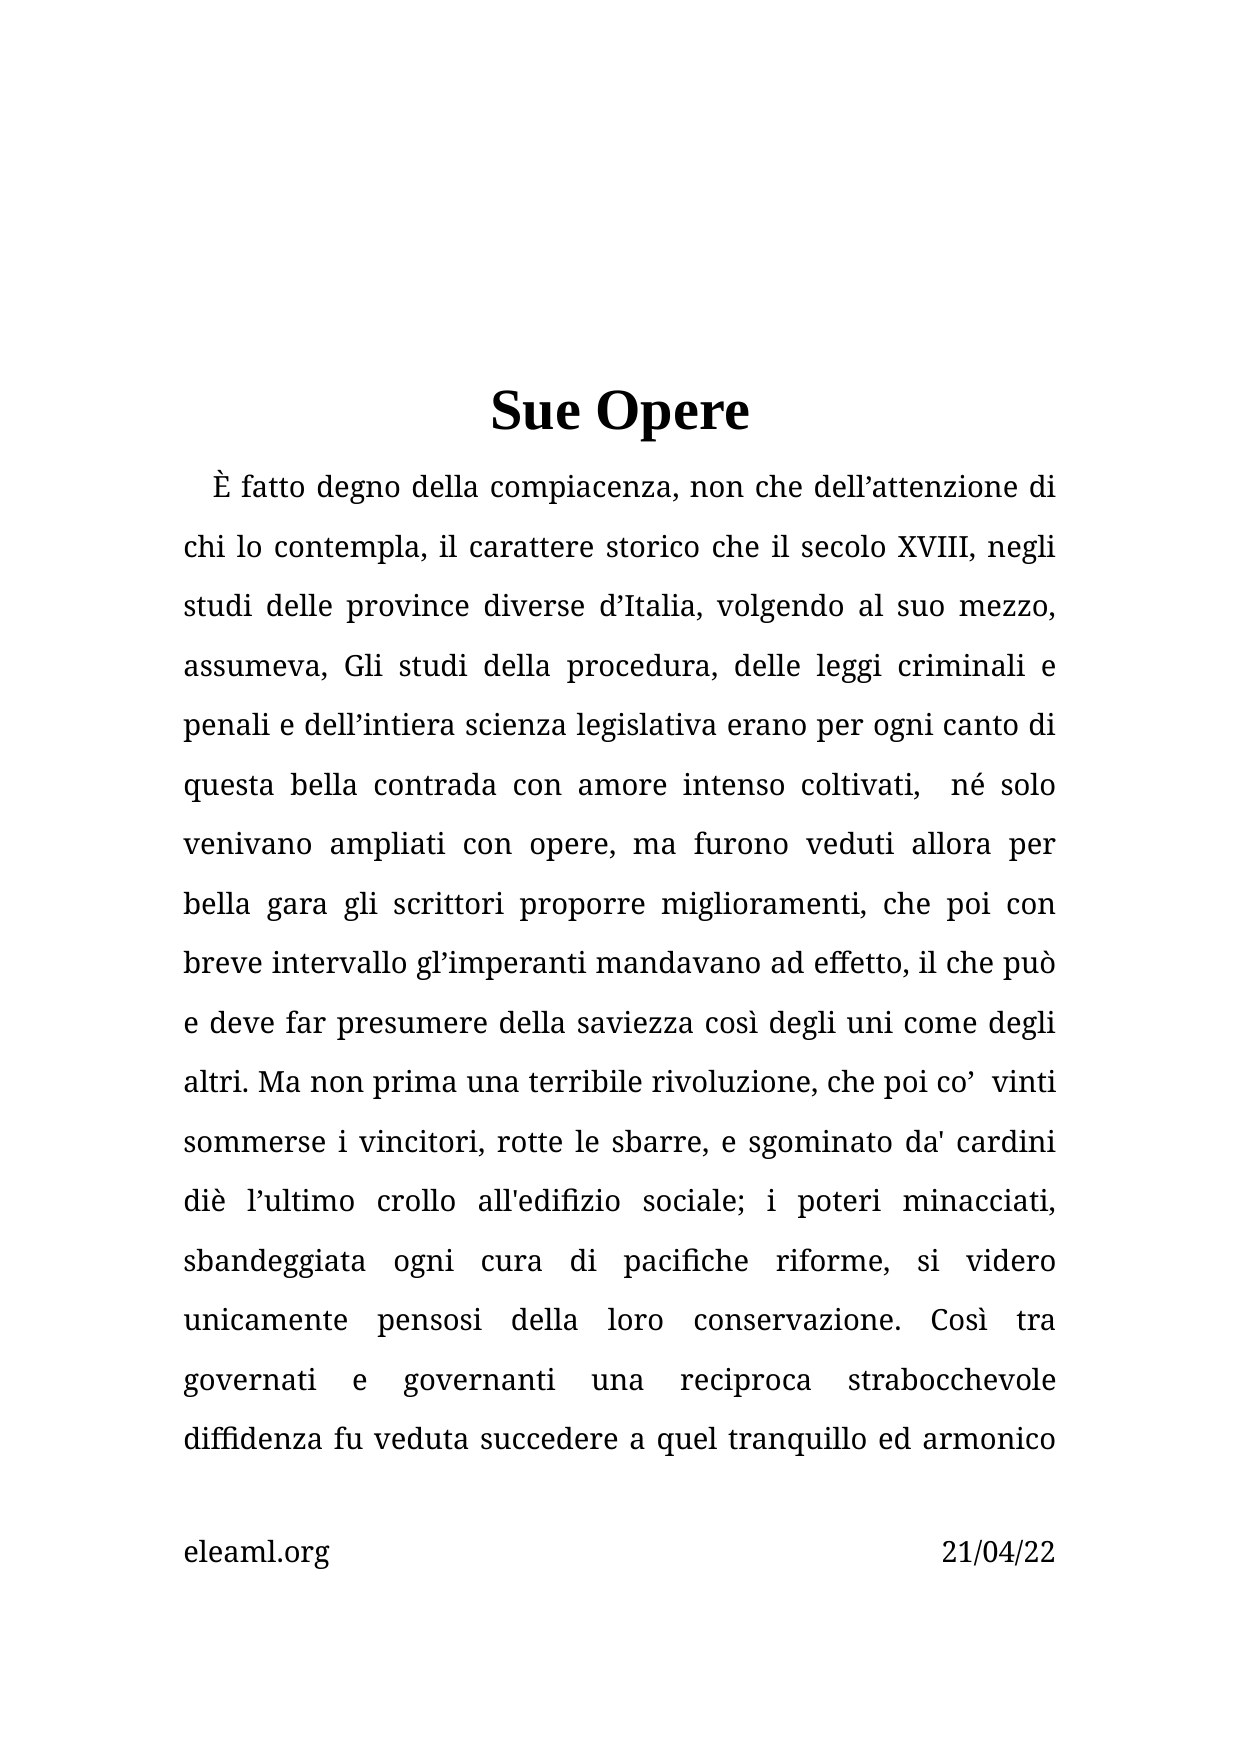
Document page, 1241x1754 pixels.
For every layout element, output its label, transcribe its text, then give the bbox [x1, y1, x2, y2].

text È fatto degno della compiacenza, non che dell’attenzione di chi lo contempla, il carattere storico che il secolo XVIII, negli studi delle province diverse d’Italia, volgendo al suo mezzo, assumeva, Gli studi della procedura, delle leggi criminali e penali e dell’intiera scienza legislativa erano per ogni canto di questa bella contrada con amore intenso coltivati, né solo venivano ampliati con opere, ma furono veduti allora per bella gara gli scrittori proporre miglioramenti, che poi con breve intervallo gl’imperanti mandavano ad effetto, il che può e deve far presumere della saviezza così degli uni come degli altri. Ma non prima una terribile rivoluzione, che poi co’ vinti sommerse i vincitori, rotte le sbarre, e sgominato da' cardini diè l’ultimo crollo all'edifizio sociale; i poteri minacciati, sbandeggiata ogni cura di pacifiche riforme, si videro unicamente pensosi della loro conservazione. Così tra governati e governanti una reciproca strabocchevole diffidenza fu veduta succedere a quel tranquillo ed armonico [183, 467, 1057, 1458]
subtitle Sue Opere [183, 375, 1057, 442]
